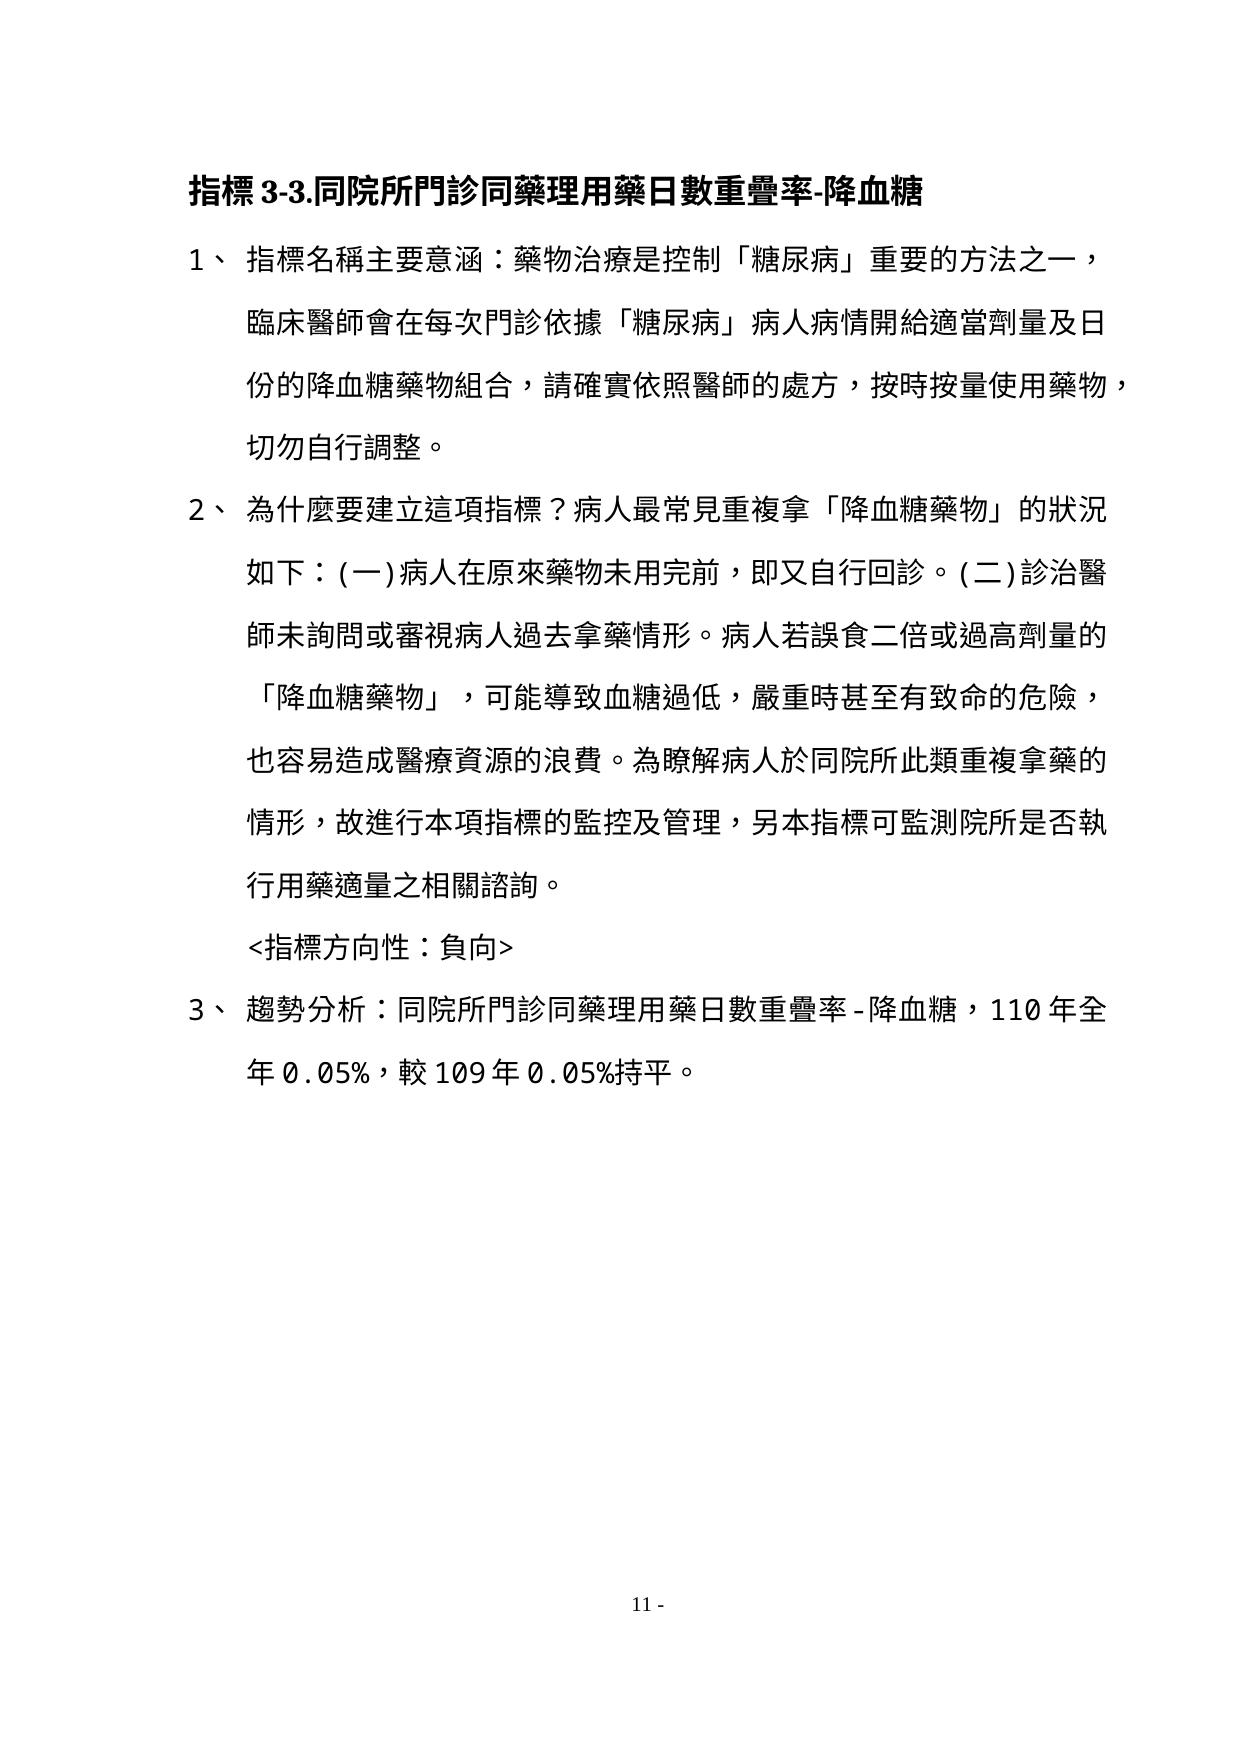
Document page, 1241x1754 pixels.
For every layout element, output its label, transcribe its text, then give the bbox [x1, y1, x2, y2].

text <指標方向性：負向> [247, 904, 1107, 967]
list 為什麼要建立這項指標？病人最常見重複拿「降血糖藥物」的狀況如下：(一)病人在原來藥物未用完前，即又自行回診。(二)診治醫師未詢問或審視病人過去拿藥情形。病人若誤食二倍或過高劑量的「降血糖藥物」，可能導致血糖過低，嚴重時甚至有致命的危險，也容易造成醫療資源的浪費。為瞭解病人於同院所此類重複拿藥的情形，故進行本項指標的監控及管理，另本指標可監測院所是否執行用藥適量之相關諮詢。 [187, 467, 1107, 904]
list 趨勢分析：同院所門診同藥理用藥日數重疊率-降血糖，110年全年0.05%，較109年0.05%持平。 [187, 967, 1107, 1092]
list 指標名稱主要意涵：藥物治療是控制「糖尿病」重要的方法之一，臨床醫師會在每次門診依據「糖尿病」病人病情開給適當劑量及日份的降血糖藥物組合，請確實依照醫師的處方，按時按量使用藥物，切勿自行調整。 [187, 217, 1107, 467]
subtitle 指標3-3.同院所門診同藥理用藥日數重疊率-降血糖 [188, 148, 1109, 210]
